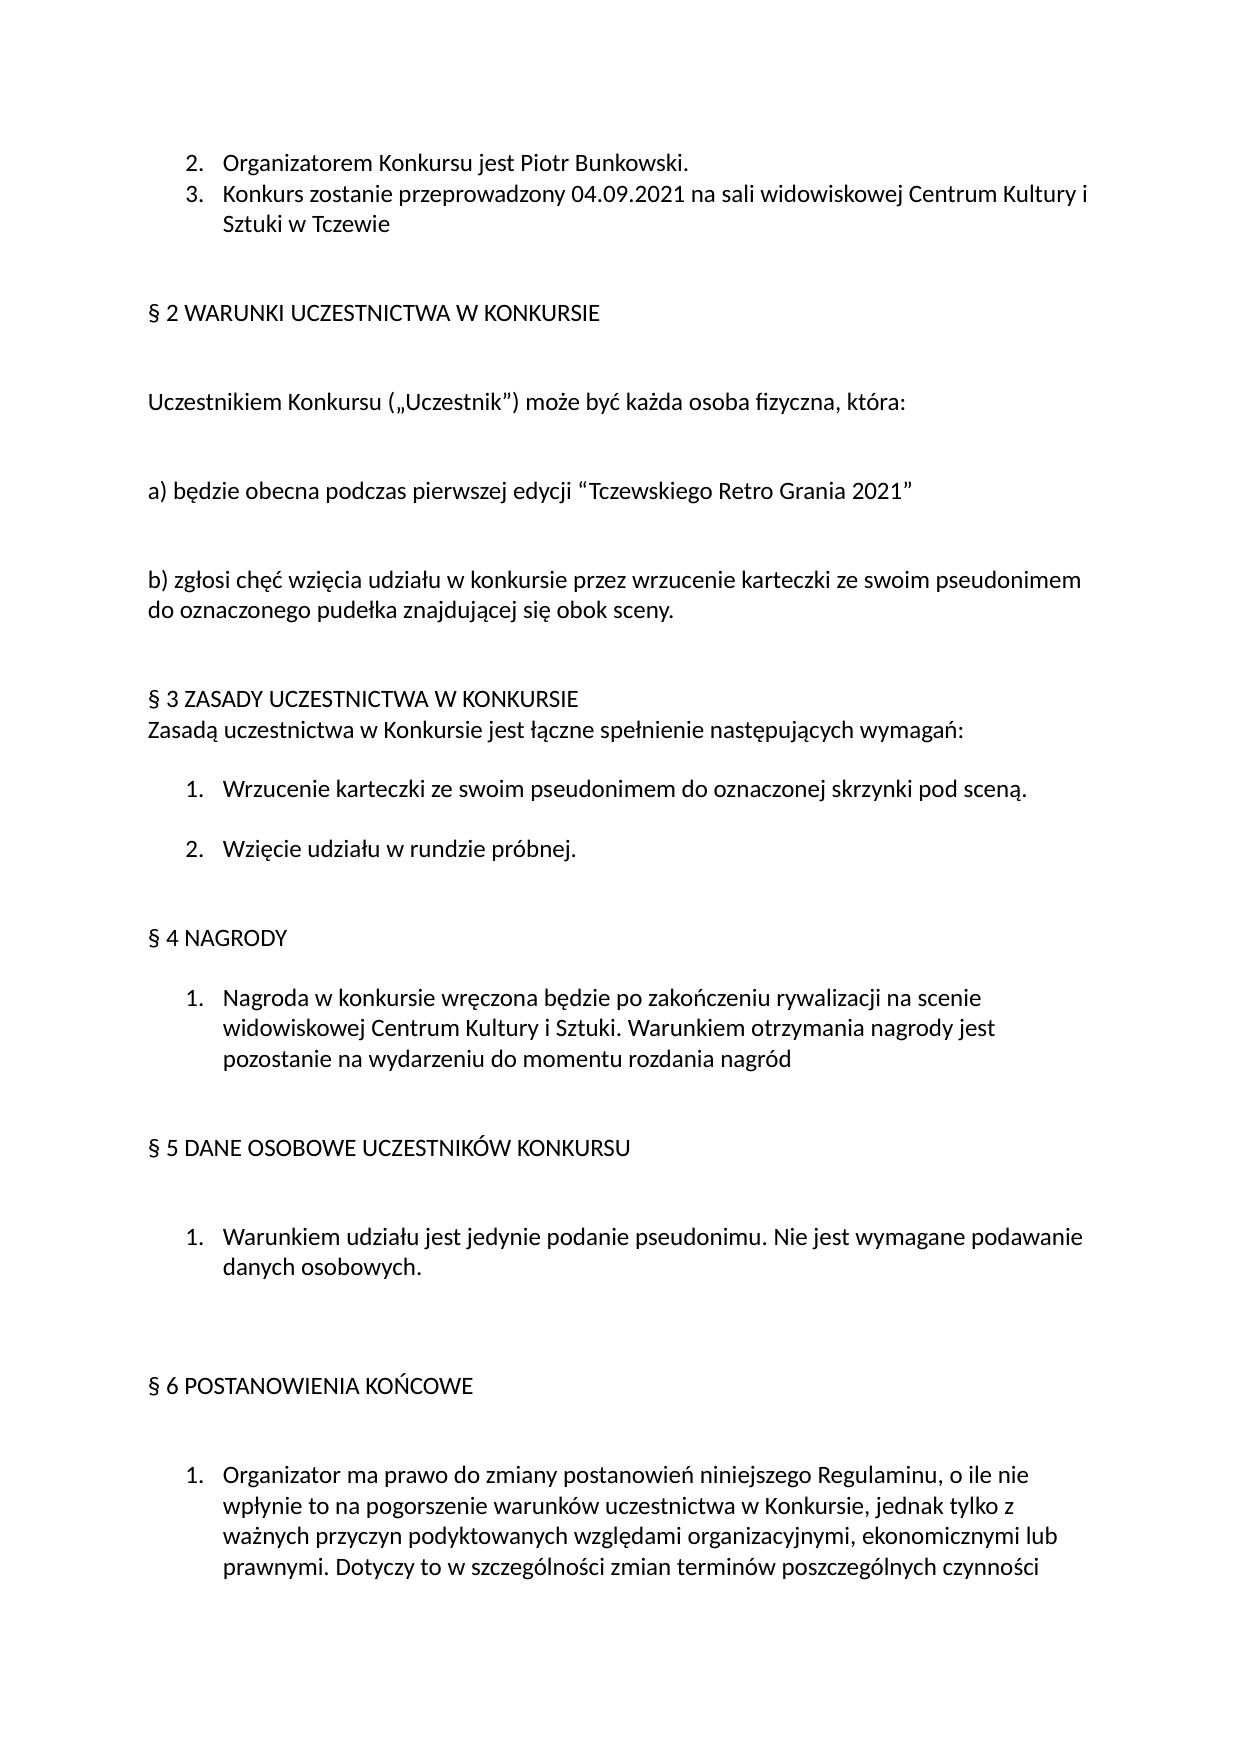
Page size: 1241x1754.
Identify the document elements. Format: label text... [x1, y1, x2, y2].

text § 2 WARUNKI UCZESTNICTWA W KONKURSIE [148, 297, 1093, 328]
text b) zgłosi chęć wzięcia udziału w konkursie przez wrzucenie karteczki ze swoim pseudonimem do oznaczonego pudełka znajdującej się obok sceny. [148, 564, 1093, 625]
text Uczestnikiem Konkursu („Uczestnik”) może być każda osoba fizyczna, która: [148, 386, 1093, 417]
text § 3 ZASADY UCZESTNICTWA W KONKURSIE Zasadą uczestnictwa w Konkursie jest łączne spełnienie następujących wymagań: [148, 683, 1093, 744]
text § 5 DANE OSOBOWE UCZESTNIKÓW KONKURSU [148, 1132, 1093, 1162]
list Organizator ma prawo do zmiany postanowień niniejszego Regulaminu, o ile nie wpłynie to na pogorszenie warunków uczestnictwa w Konkursie, jednak tylko z ważnych przyczyn podyktowanych względami organizacyjnymi, ekonomicznymi lub prawnymi. Dotyczy to w szczególności zmian terminów poszczególnych czynności [185, 1459, 1093, 1581]
list Wrzucenie karteczki ze swoim pseudonimem do oznaczonej skrzynki pod sceną. [185, 774, 1093, 804]
list Konkurs zostanie przeprowadzony 04.09.2021 na sali widowiskowej Centrum Kultury i Sztuki w Tczewie [185, 178, 1093, 239]
text § 6 POSTANOWIENIA KOŃCOWE [148, 1371, 1093, 1401]
list Warunkiem udziału jest jedynie podanie pseudonimu. Nie jest wymagane podawanie danych osobowych. [185, 1221, 1093, 1282]
text a) będzie obecna podczas pierwszej edycji “Tczewskiego Retro Grania 2021” [148, 475, 1093, 506]
text § 4 NAGRODY [148, 922, 1093, 953]
list Nagroda w konkursie wręczona będzie po zakończeniu rywalizacji na scenie widowiskowej Centrum Kultury i Sztuki. Warunkiem otrzymania nagrody jest pozostanie na wydarzeniu do momentu rozdania nagród [185, 982, 1093, 1073]
list Organizatorem Konkursu jest Piotr Bunkowski. [185, 148, 1093, 178]
list Wzięcie udziału w rundzie próbnej. [185, 833, 1093, 864]
